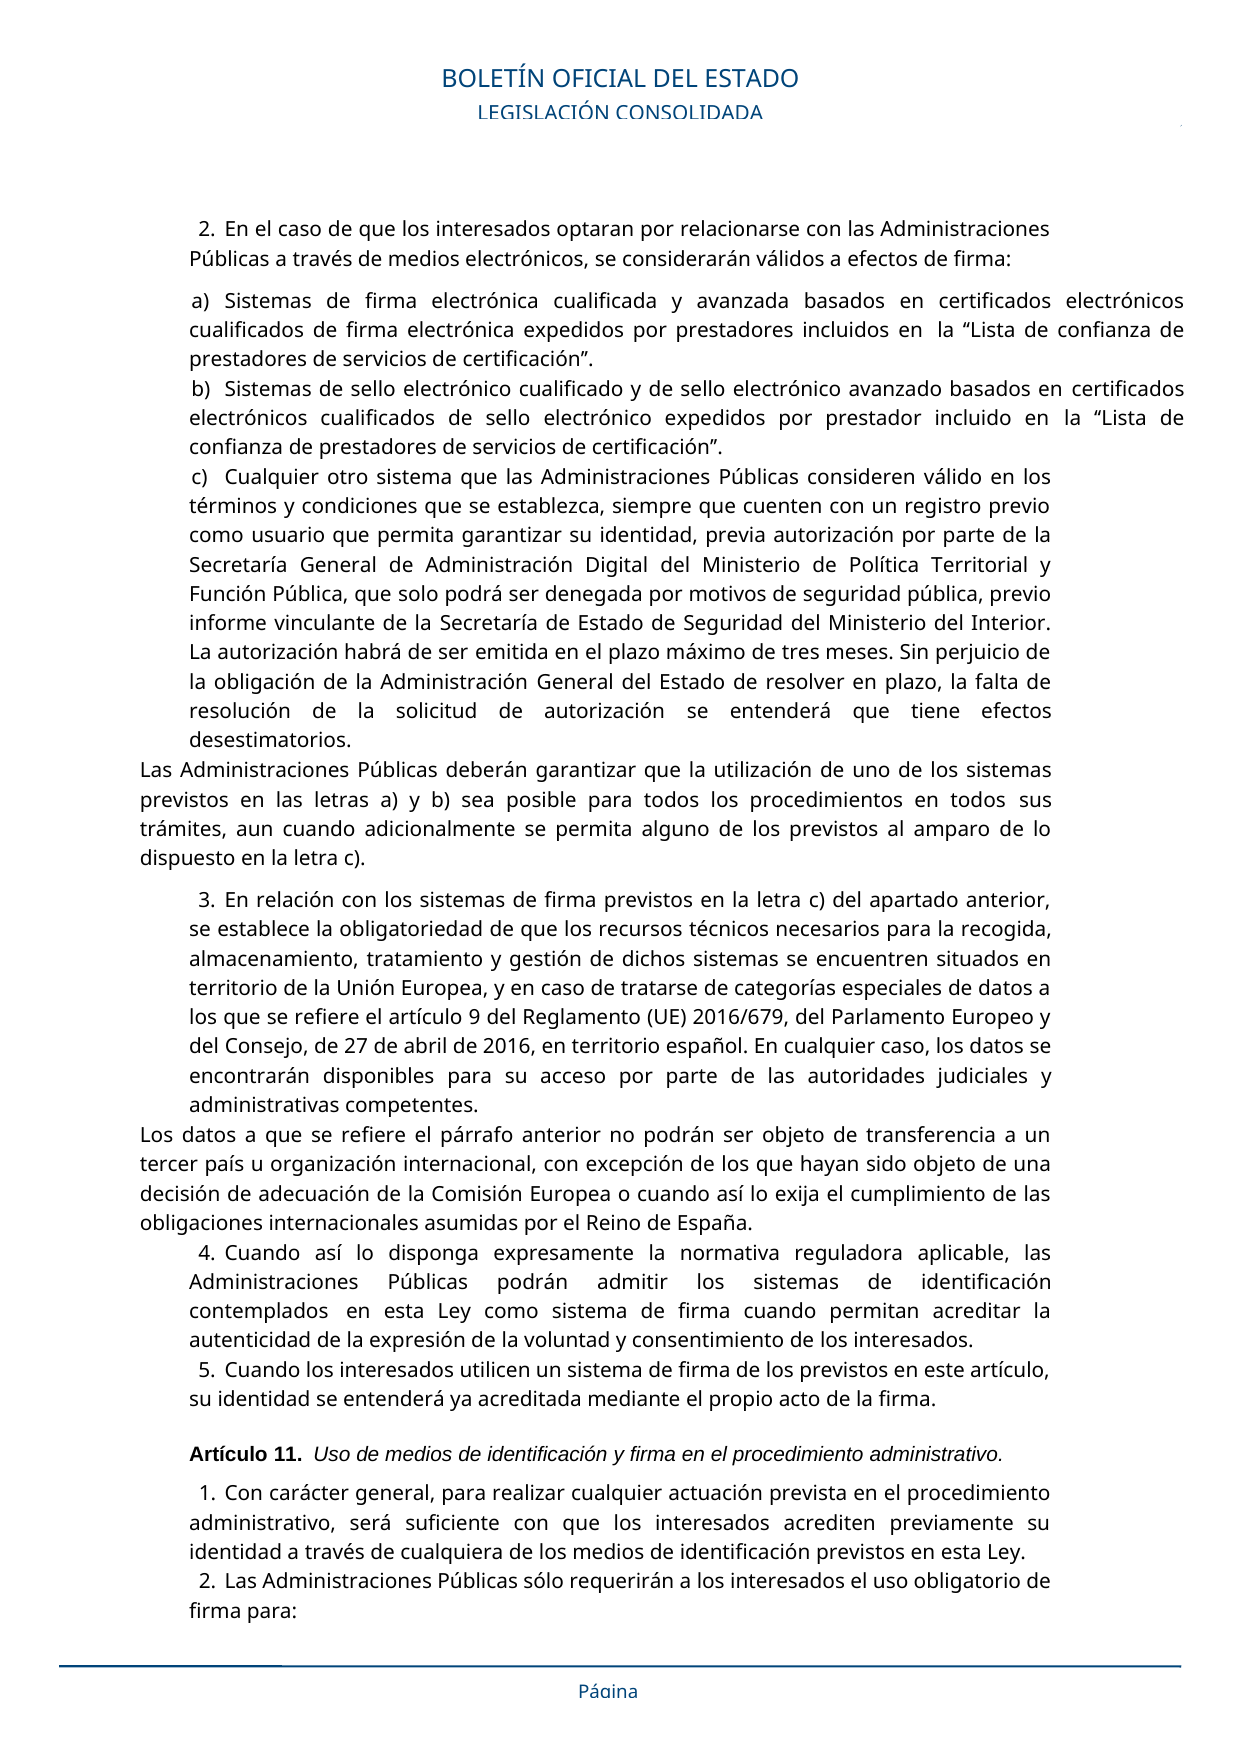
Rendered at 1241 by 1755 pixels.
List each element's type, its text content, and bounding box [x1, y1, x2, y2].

list En el caso de que los interesados optaran por relacionarse con las Administraciones Públicas a través de medios electrónicos, se considerarán válidos a efectos de firma: [163, 214, 1052, 272]
list Cuando así lo disponga expresamente la normativa reguladora aplicable, las Administraciones Públicas podrán admitir los sistemas de identificación contemplados en esta Ley como sistema de firma cuando permitan acreditar la autenticidad de la expresión de la voluntad y consentimiento de los interesados. [163, 1238, 1052, 1354]
list Sistemas de sello electrónico cualificado y de sello electrónico avanzado basados en certificados electrónicos cualificados de sello electrónico expedidos por prestador incluido en la ‘‘Lista de confianza de prestadores de servicios de certificación’’. [156, 374, 1184, 461]
list Cuando los interesados utilicen un sistema de firma de los previstos en este artículo, su identidad se entenderá ya acreditada mediante el propio acto de la firma. [163, 1355, 1051, 1413]
text Las Administraciones Públicas deberán garantizar que la utilización de uno de los sistemas previstos en las letras a) y b) sea posible para todos los procedimientos en todos sus trámites, aun cuando adicionalmente se permita alguno de los previstos al amparo de lo dispuesto en la letra c). [139, 755, 1052, 872]
list Las Administraciones Públicas sólo requerirán a los interesados el uso obligatorio de firma para: [163, 1566, 1052, 1624]
list En relación con los sistemas de firma previstos en la letra c) del apartado anterior, se establece la obligatoriedad de que los recursos técnicos necesarios para la recogida, almacenamiento, tratamiento y gestión de dichos sistemas se encuentren situados en territorio de la Unión Europea, y en caso de tratarse de categorías especiales de datos a los que se refiere el artículo 9 del Reglamento (UE) 2016/679, del Parlamento Europeo y del Consejo, de 27 de abril de 2016, en territorio español. En cualquier caso, los datos se encontrarán disponibles para su acceso por parte de las autoridades judiciales y administrativas competentes. [163, 885, 1052, 1119]
list Cualquier otro sistema que las Administraciones Públicas consideren válido en los términos y condiciones que se establezca, siempre que cuenten con un registro previo como usuario que permita garantizar su identidad, previa autorización por parte de la Secretaría General de Administración Digital del Ministerio de Política Territorial y Función Pública, que solo podrá ser denegada por motivos de seguridad pública, previo informe vinculante de la Secretaría de Estado de Seguridad del Ministerio del Interior. La autorización habrá de ser emitida en el plazo máximo de tres meses. Sin perjuicio de la obligación de la Administración General del Estado de resolver en plazo, la falta de resolución de la solicitud de autorización se entenderá que tiene efectos desestimatorios. [156, 462, 1052, 754]
list Con carácter general, para realizar cualquier actuación prevista en el procedimiento administrativo, será suficiente con que los interesados acrediten previamente su identidad a través de cualquiera de los medios de identificación previstos en esta Ley. [163, 1478, 1052, 1565]
text Los datos a que se refiere el párrafo anterior no podrán ser objeto de transferencia a un tercer país u organización internacional, con excepción de los que hayan sido objeto de una decisión de adecuación de la Comisión Europea o cuando así lo exija el cumplimiento de las obligaciones internacionales asumidas por el Reino de España. [139, 1120, 1052, 1236]
text Artículo 11. Uso de medios de identificación y firma en el procedimiento administrativo. [189, 1442, 1184, 1466]
list Sistemas de firma electrónica cualificada y avanzada basados en certificados electrónicos cualificados de firma electrónica expedidos por prestadores incluidos en la ‘‘Lista de confianza de prestadores de servicios de certificación’’. [156, 286, 1184, 373]
